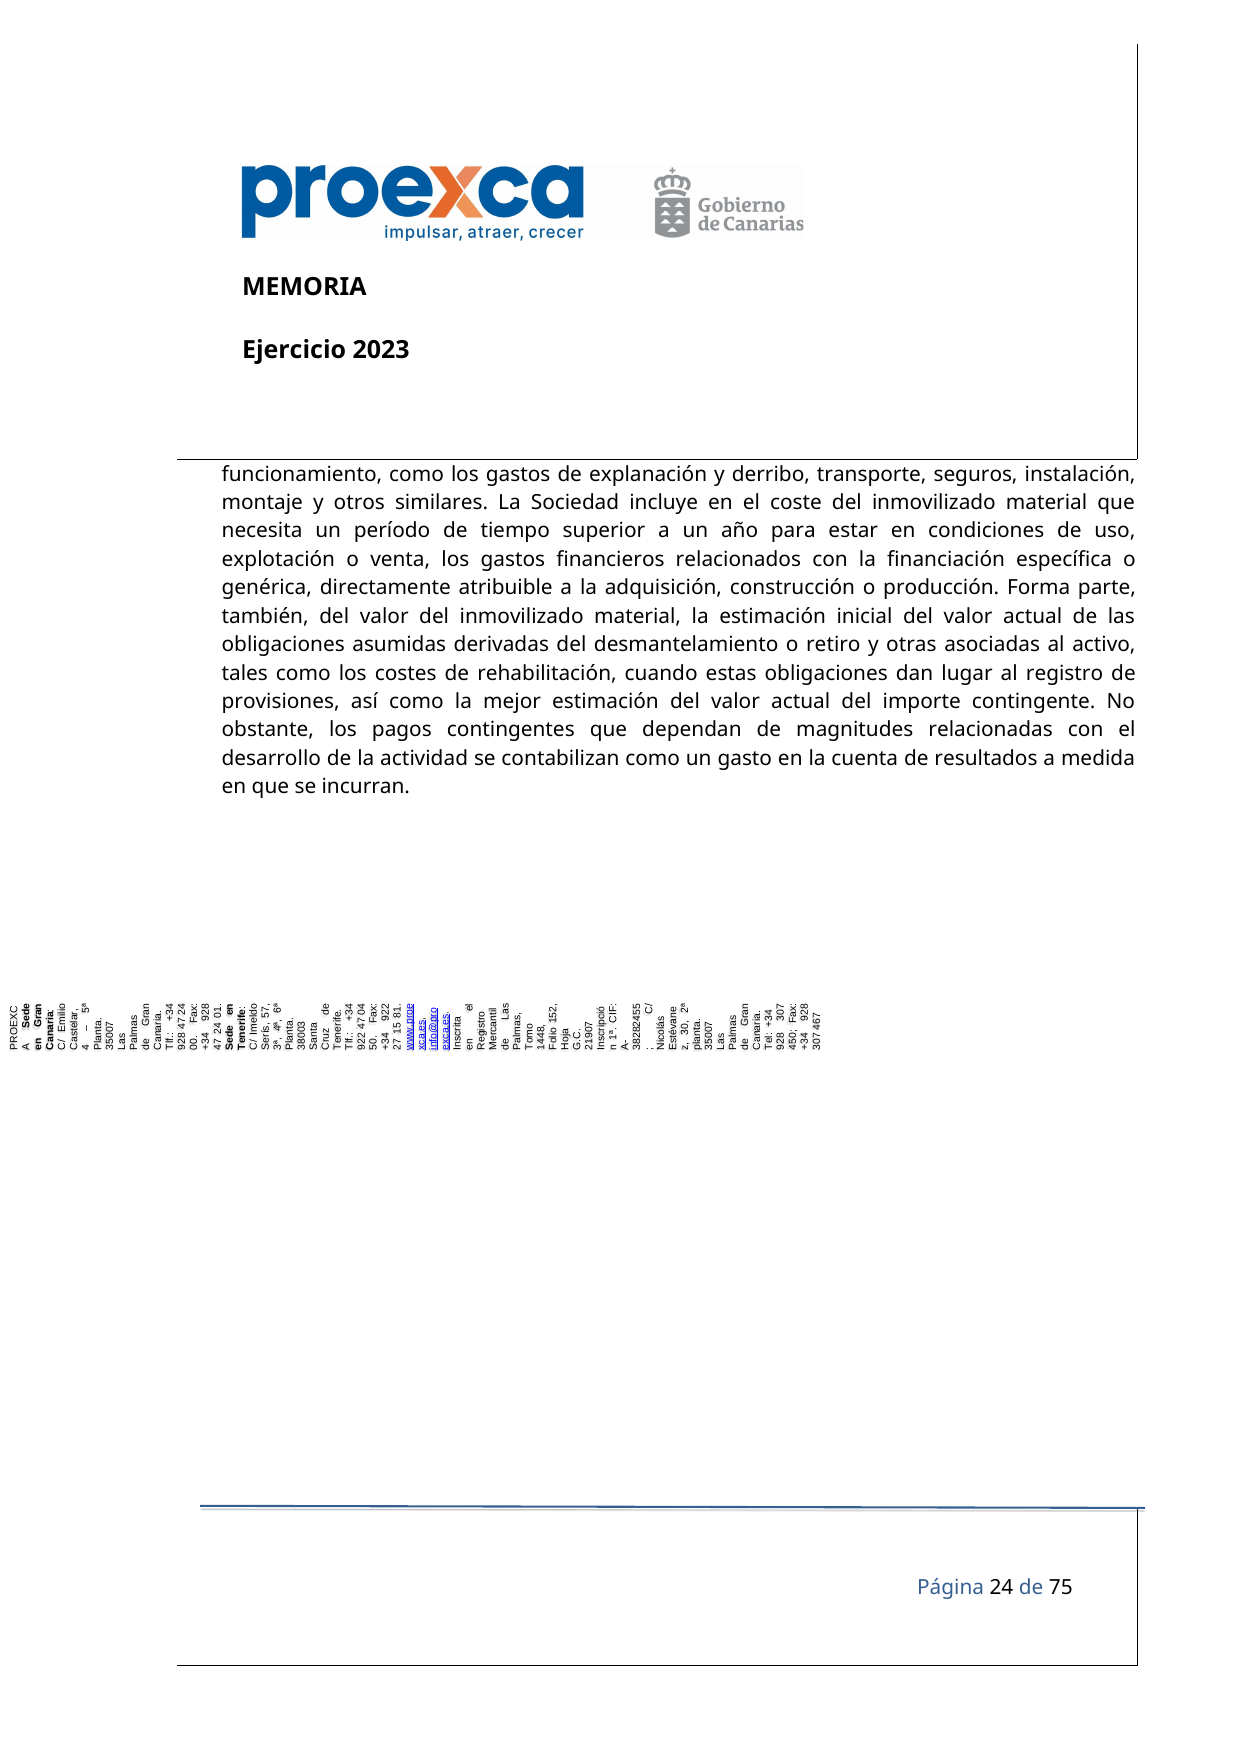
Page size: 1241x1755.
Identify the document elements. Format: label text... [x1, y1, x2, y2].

text funcionamiento, como los gastos de explanación y derribo, transporte, seguros, instalación, montaje y otros similares. La Sociedad incluye en el coste del inmovilizado material que necesita un período de tiempo superior a un año para estar en condiciones de uso, explotación o venta, los gastos financieros relacionados con la financiación específica o genérica, directamente atribuible a la adquisición, construcción o producción. Forma parte, también, del valor del inmovilizado material, la estimación inicial del valor actual de las obligaciones asumidas derivadas del desmantelamiento o retiro y otras asociadas al activo, tales como los costes de rehabilitación, cuando estas obligaciones dan lugar al registro de provisiones, así como la mejor estimación del valor actual del importe contingente. No obstante, los pagos contingentes que dependan de magnitudes relacionadas con el desarrollo de la actividad se contabilizan como un gasto en la cuenta de resultados a medida en que se incurran. [221, 459, 1137, 800]
